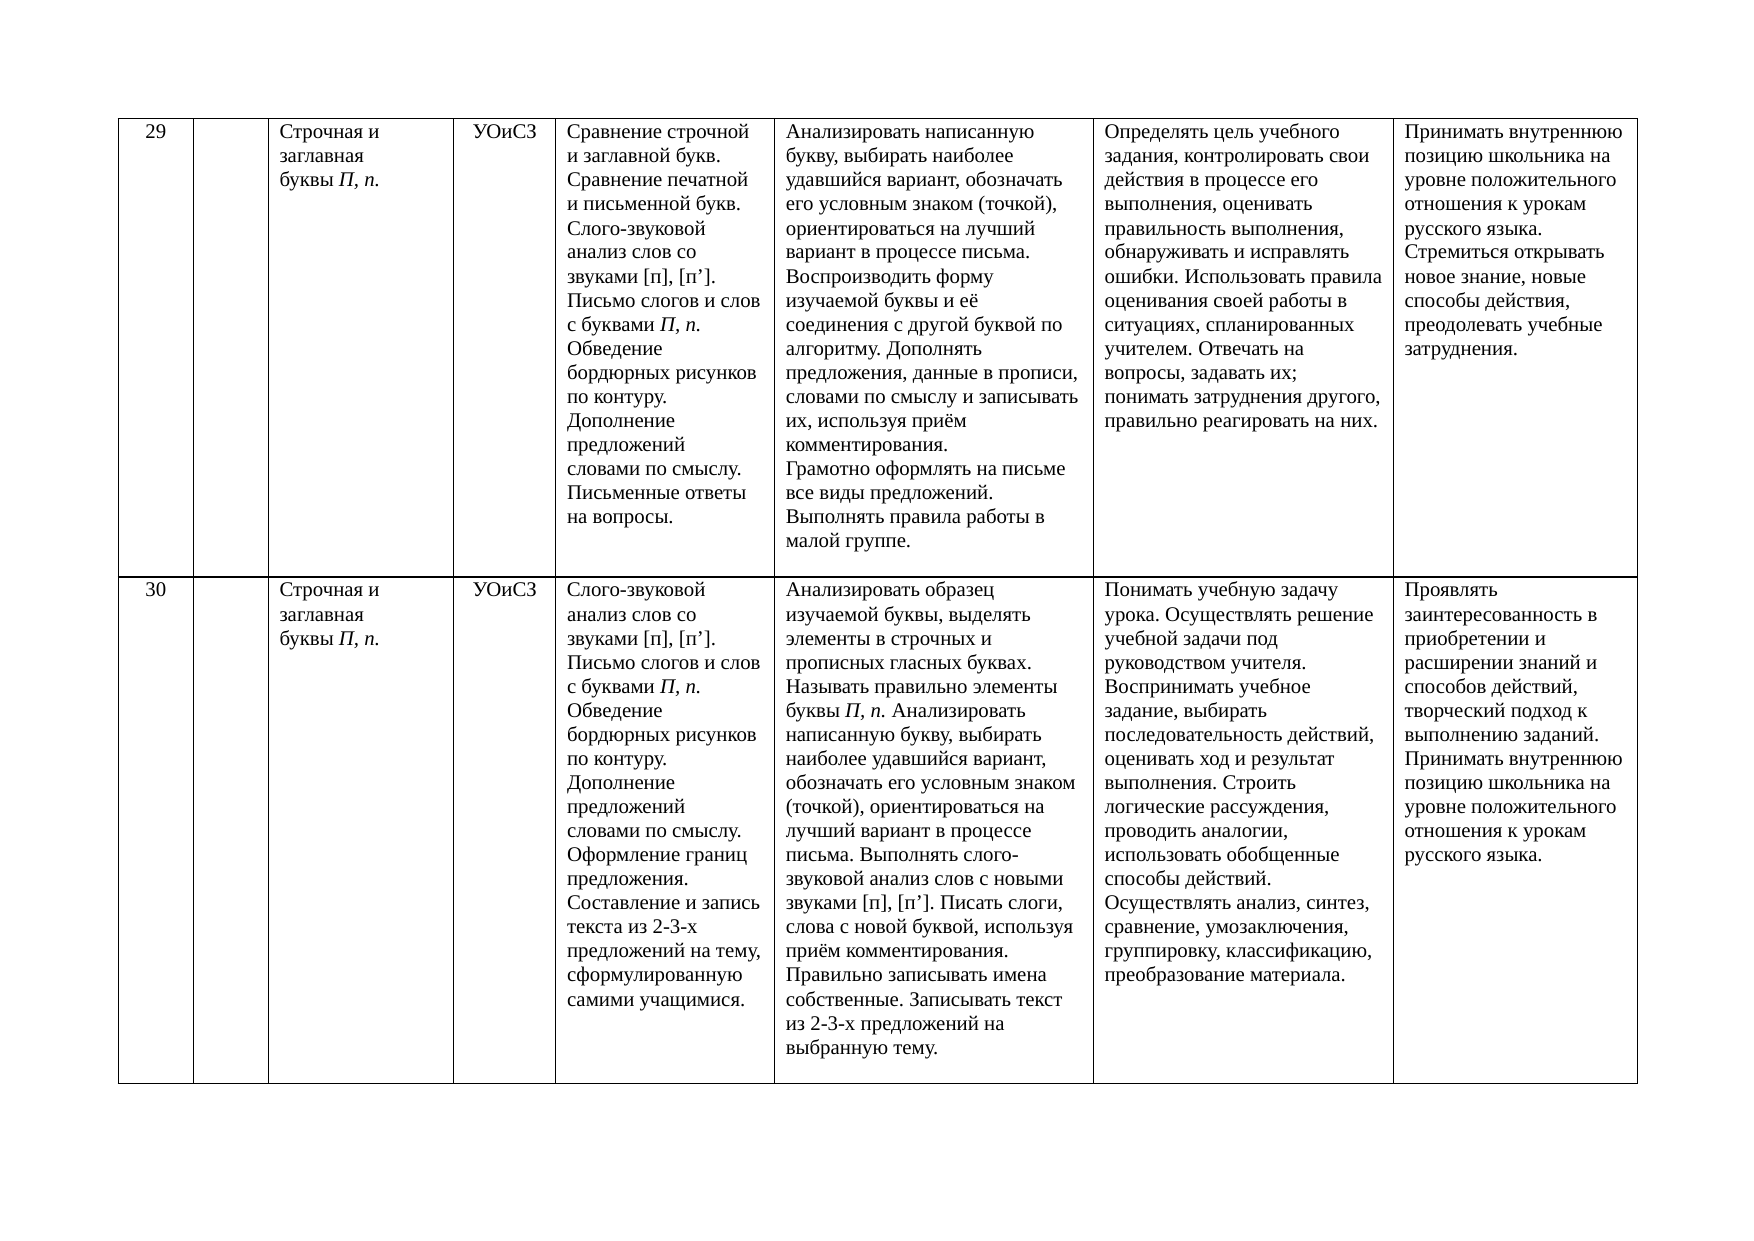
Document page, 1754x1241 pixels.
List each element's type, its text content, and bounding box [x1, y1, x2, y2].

table_cell Слого-звуковой анализ слов со звуками [п], [п’]. Письмо слогов и слов с буквами П, п. Обведение бордюрных рисунков по контуру. Дополнение предложений словами по смыслу. Оформление границ предложения. Составление и запись текста из 2-3-х предложений на тему, сформулированную самими учащимися. [556, 578, 774, 1083]
table_cell Строчная и заглавная буквы П, п. [269, 578, 453, 1083]
table_cell Определять цель учебного задания, контролировать свои действия в процессе его выполнения, оценивать правильность выполнения, обнаруживать и исправлять ошибки. Использовать правила оценивания своей работы в ситуациях, спланированных учителем. Отвечать на вопросы, задавать их; понимать затруднения другого, правильно реагировать на них. [1094, 119, 1393, 576]
table_cell Анализировать образец изучаемой буквы, выделять элементы в строчных и прописных гласных буквах. Называть правильно элементы буквы П, п. Анализировать написанную букву, выбирать наиболее удавшийся вариант, обозначать его условным знаком (точкой), ориентироваться на лучший вариант в процессе письма. Выполнять слого-звуковой анализ слов с новыми звуками [п], [п’]. Писать слоги, слова с новой буквой, используя приём комментирования. Правильно записывать имена собственные. Записывать текст из 2-3-х предложений на выбранную тему. [775, 578, 1093, 1083]
table_cell УОиСЗ [454, 578, 555, 1083]
table_cell [194, 578, 268, 1083]
table_cell Принимать внутреннюю позицию школьника на уровне положительного отношения к урокам русского языка. Стремиться открывать новое знание, новые способы действия, преодолевать учебные затруднения. [1394, 119, 1637, 576]
table_cell Строчная и заглавная буквы П, п. [269, 119, 453, 576]
table_cell Анализировать написанную букву, выбирать наиболее удавшийся вариант, обозначать его условным знаком (точкой), ориентироваться на лучший вариант в процессе письма. Воспроизводить форму изучаемой буквы и её соединения с другой буквой по алгоритму. Дополнять предложения, данные в прописи, словами по смыслу и записывать их, используя приём комментирования. Грамотно оформлять на письме все виды предложений. Выполнять правила работы в малой группе. [775, 119, 1093, 576]
table_cell 30 [119, 578, 193, 1083]
table_cell [194, 119, 268, 576]
table_cell 29 [119, 119, 193, 576]
table_cell Понимать учебную задачу урока. Осуществлять решение учебной задачи под руководством учителя. Воспринимать учебное задание, выбирать последовательность действий, оценивать ход и результат выполнения. Строить логические рассуждения, проводить аналогии, использовать обобщенные способы действий. Осуществлять анализ, синтез, сравнение, умозаключения, группировку, классификацию, преобразование материала. [1094, 578, 1393, 1083]
table_cell УОиСЗ [454, 119, 555, 576]
table_cell Проявлять заинтересованность в приобретении и расширении знаний и способов действий, творческий подход к выполнению заданий. Принимать внутреннюю позицию школьника на уровне положительного отношения к урокам русского языка. [1394, 578, 1637, 1083]
table_cell Сравнение строчной и заглавной букв. Сравнение печатной и письменной букв. Слого-звуковой анализ слов со звуками [п], [п’]. Письмо слогов и слов с буквами П, п. Обведение бордюрных рисунков по контуру. Дополнение предложений словами по смыслу. Письменные ответы на вопросы. [556, 119, 774, 576]
